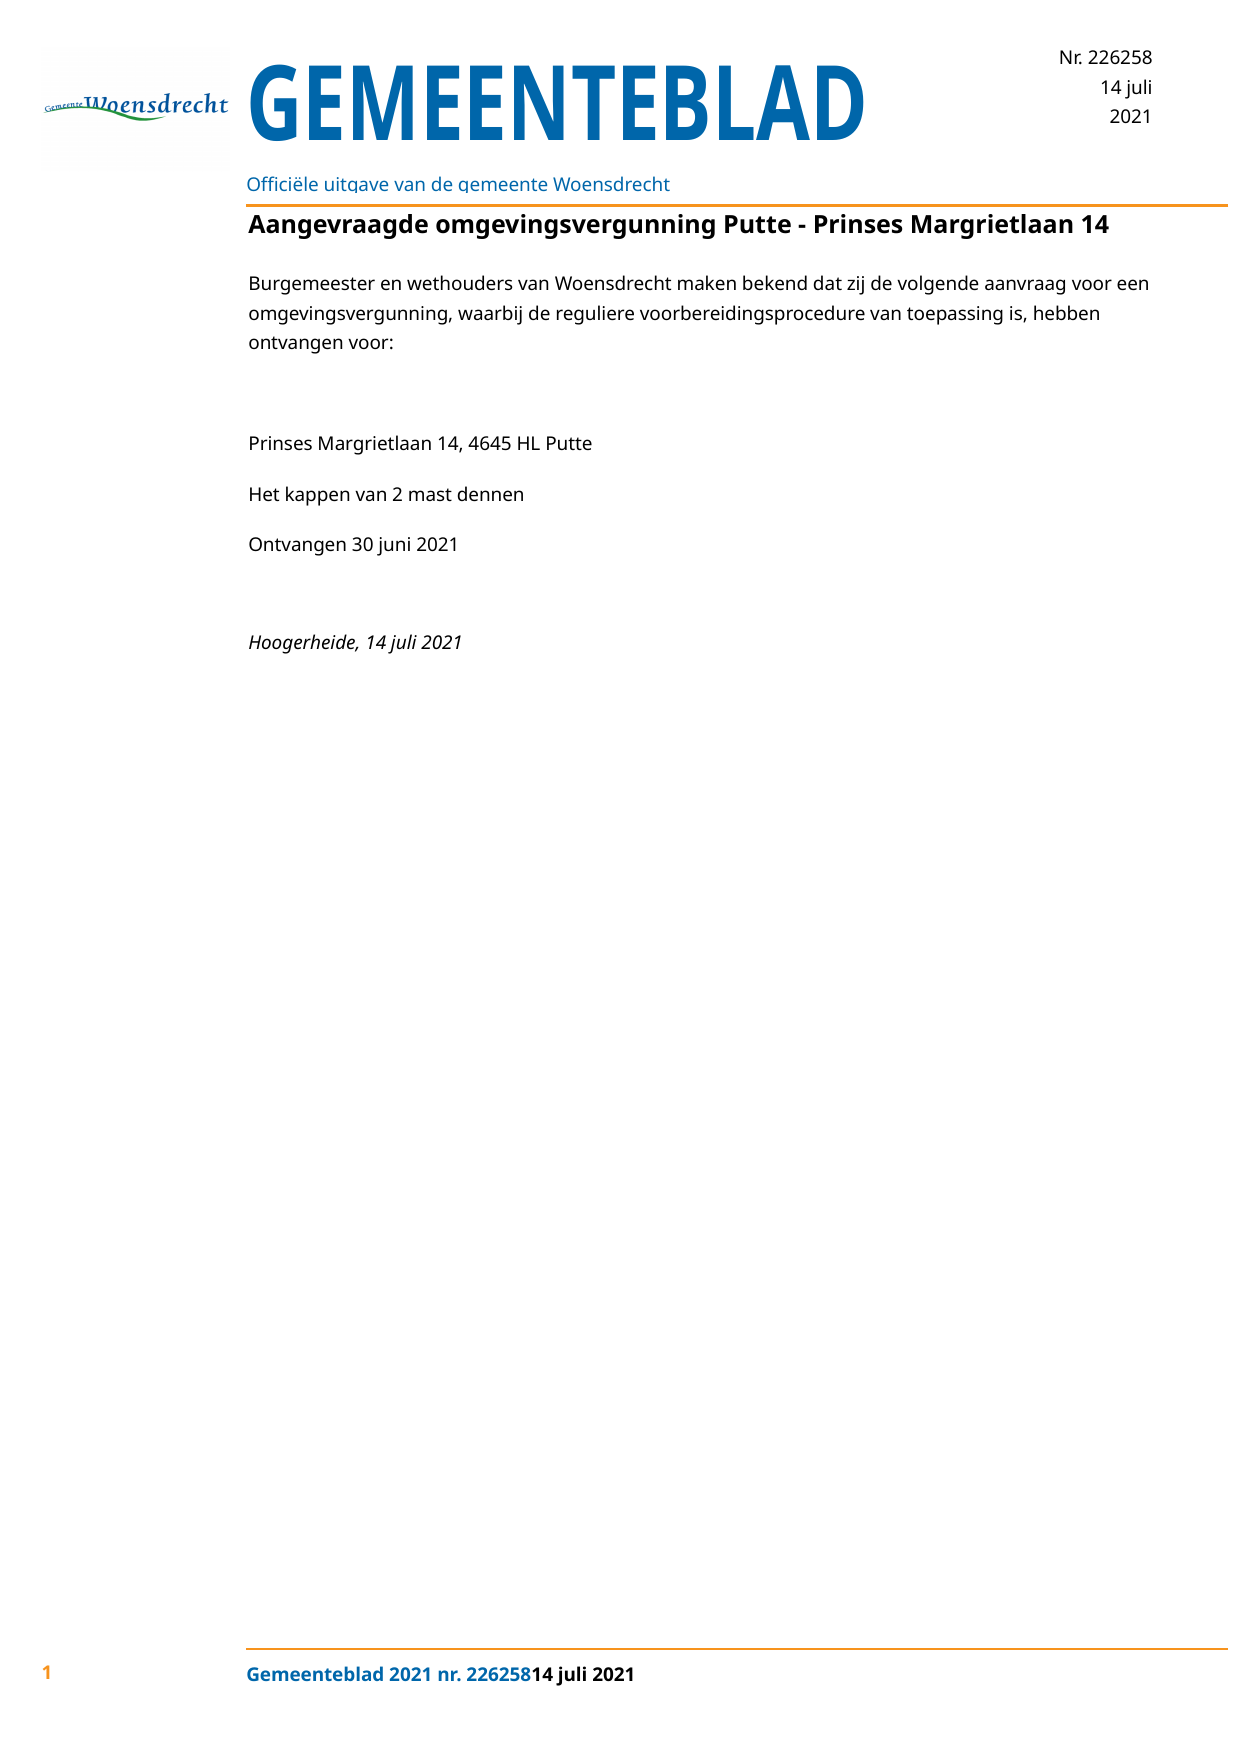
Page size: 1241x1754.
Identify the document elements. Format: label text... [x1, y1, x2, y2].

text Ontvangen 30 juni 2021 [248, 531, 1152, 557]
text Hoogerheide, 14 juli 2021 [248, 629, 1152, 655]
text Aangevraagde omgevingsvergunning Putte - Prinses Margrietlaan 14 [248, 207, 1152, 241]
text Prinses Margrietlaan 14, 4645 HL Putte [248, 430, 1152, 456]
text Burgemeester en wethouders van Woensdrecht maken bekend dat zij de volgende aanvraag voor een omgevingsvergunning, waarbij de reguliere voorbereidingsprocedure van toepassing is, hebben ontvangen voor: [248, 270, 1152, 355]
picture [41, 47, 231, 172]
text Het kappen van 2 mast dennen [248, 481, 1152, 506]
